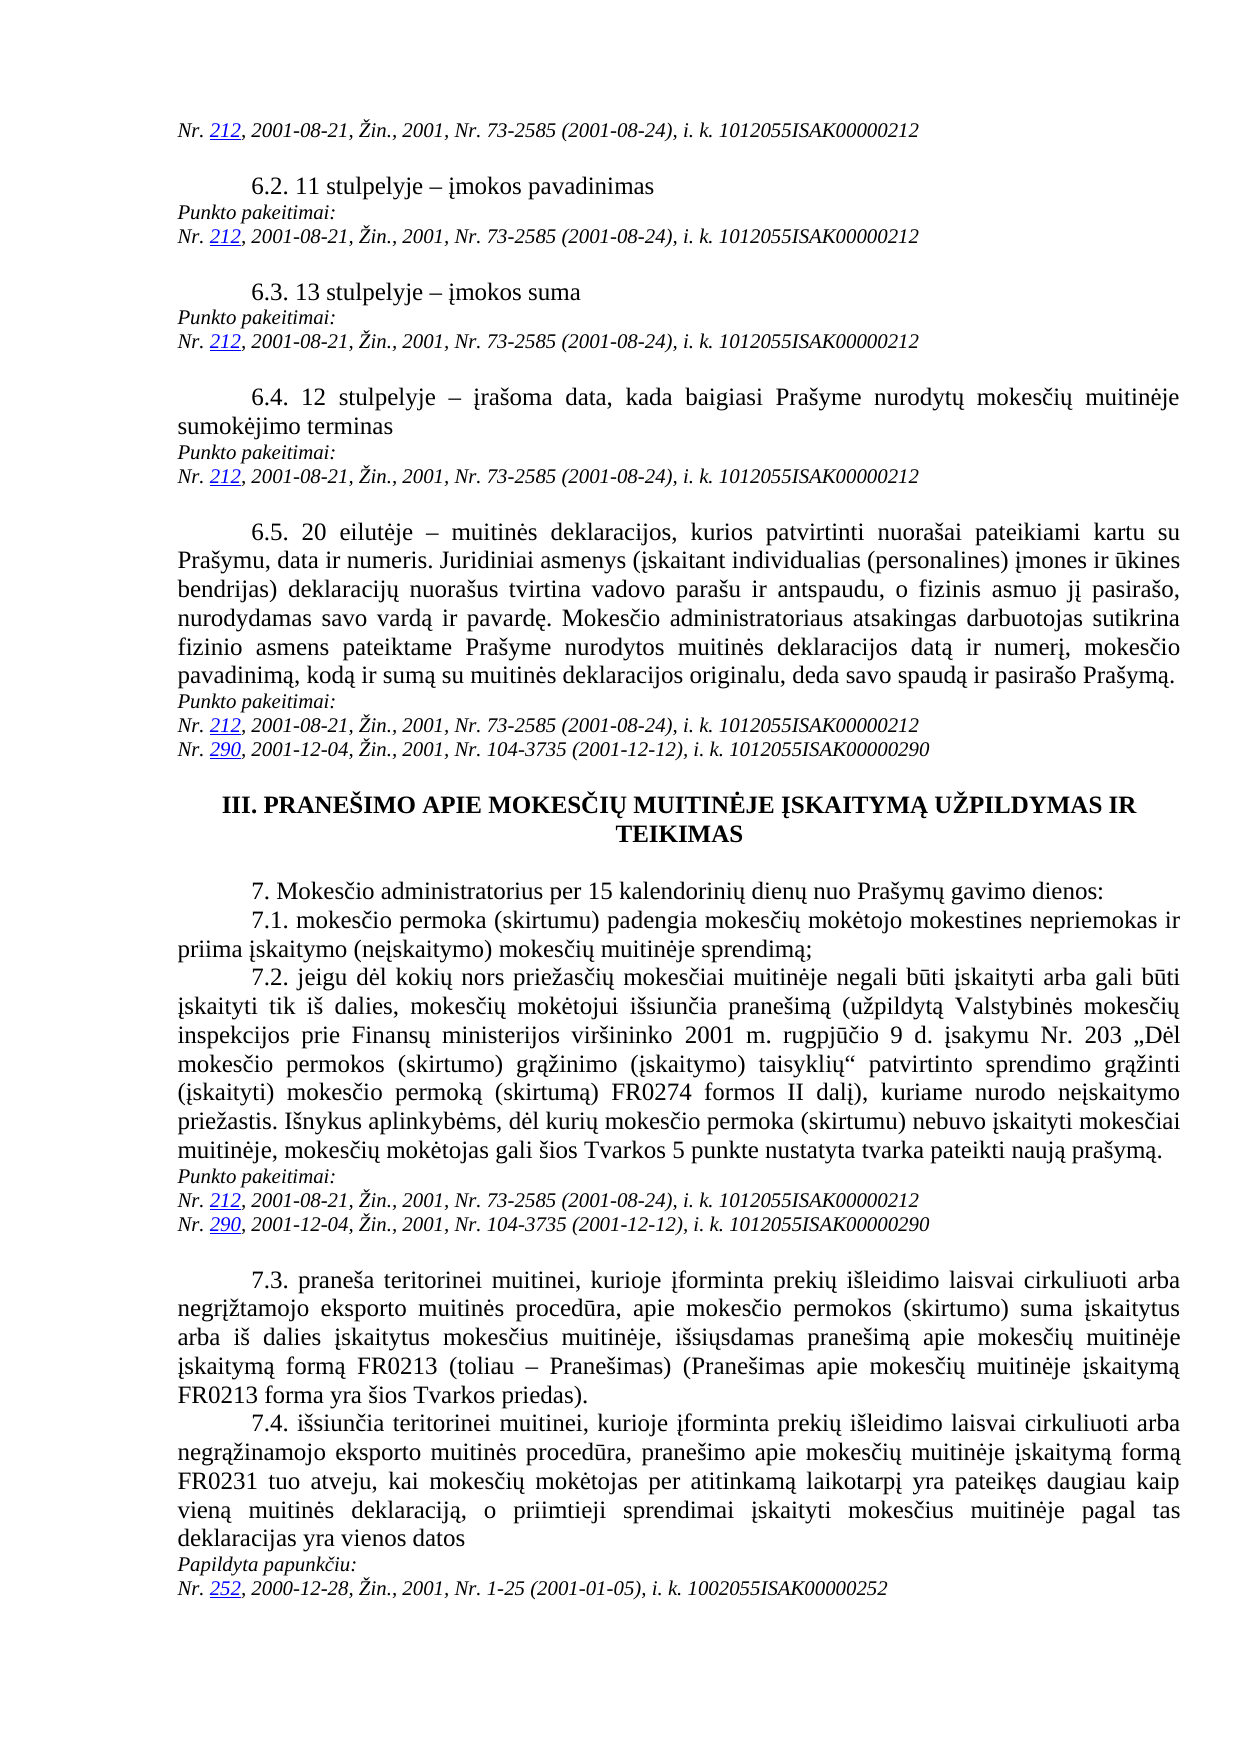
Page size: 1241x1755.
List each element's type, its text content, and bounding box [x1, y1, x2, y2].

text Nr. 212, 2001-08-21, Žin., 2001, Nr. 73-2585 (2001-08-24), i. k. 1012055ISAK00000212 [177, 329, 1181, 353]
text Nr. 212, 2001-08-21, Žin., 2001, Nr. 73-2585 (2001-08-24), i. k. 1012055ISAK00000212 [177, 118, 1181, 142]
text Nr. 290, 2001-12-04, Žin., 2001, Nr. 104-3735 (2001-12-12), i. k. 1012055ISAK00000290 [177, 737, 1181, 761]
text Punkto pakeitimai: [177, 440, 1181, 464]
text 7.1. mokesčio permoka (skirtumu) padengia mokesčių mokėtojo mokestines nepriemokas ir priima įskaitymo (neįskaitymo) mokesčių muitinėje sprendimą; [177, 905, 1181, 962]
text Nr. 212, 2001-08-21, Žin., 2001, Nr. 73-2585 (2001-08-24), i. k. 1012055ISAK00000212 [177, 464, 1181, 488]
text Punkto pakeitimai: [177, 200, 1181, 224]
text Nr. 212, 2001-08-21, Žin., 2001, Nr. 73-2585 (2001-08-24), i. k. 1012055ISAK00000212 [177, 1188, 1181, 1212]
text 6.2. 11 stulpelyje – įmokos pavadinimas [177, 171, 1181, 200]
text 7.3. praneša teritorinei muitinei, kurioje įforminta prekių išleidimo laisvai cirkuliuoti arba negrįžtamojo eksporto muitinės procedūra, apie mokesčio permokos (skirtumo) suma įskaitytus arba iš dalies įskaitytus mokesčius muitinėje, išsiųsdamas pranešimą apie mokesčių muitinėje įskaitymą formą FR0213 (toliau – Pranešimas) (Pranešimas apie mokesčių muitinėje įskaitymą FR0213 forma yra šios Tvarkos priedas). [177, 1265, 1181, 1408]
text 6.4. 12 stulpelyje – įrašoma data, kada baigiasi Prašyme nurodytų mokesčių muitinėje sumokėjimo terminas [177, 382, 1181, 440]
text Nr. 290, 2001-12-04, Žin., 2001, Nr. 104-3735 (2001-12-12), i. k. 1012055ISAK00000290 [177, 1212, 1181, 1236]
text 7.2. jeigu dėl kokių nors priežasčių mokesčiai muitinėje negali būti įskaityti arba gali būti įskaityti tik iš dalies, mokesčių mokėtojui išsiunčia pranešimą (užpildytą Valstybinės mokesčių inspekcijos prie Finansų ministerijos viršininko 2001 m. rugpjūčio 9 d. įsakymu Nr. 203 „Dėl mokesčio permokos (skirtumo) grąžinimo (įskaitymo) taisyklių“ patvirtinto sprendimo grąžinti (įskaityti) mokesčio permoką (skirtumą) FR0274 formos II dalį), kuriame nurodo neįskaitymo priežastis. Išnykus aplinkybėms, dėl kurių mokesčio permoka (skirtumu) nebuvo įskaityti mokesčiai muitinėje, mokesčių mokėtojas gali šios Tvarkos 5 punkte nustatyta tvarka pateikti naują prašymą. [177, 962, 1181, 1164]
text 7. Mokesčio administratorius per 15 kalendorinių dienų nuo Prašymų gavimo dienos: [177, 876, 1181, 905]
text Nr. 212, 2001-08-21, Žin., 2001, Nr. 73-2585 (2001-08-24), i. k. 1012055ISAK00000212 [177, 713, 1181, 737]
text Papildyta papunkčiu: [177, 1552, 1181, 1576]
text Nr. 252, 2000-12-28, Žin., 2001, Nr. 1-25 (2001-01-05), i. k. 1002055ISAK00000252 [177, 1576, 1181, 1600]
text 7.4. išsiunčia teritorinei muitinei, kurioje įforminta prekių išleidimo laisvai cirkuliuoti arba negrąžinamojo eksporto muitinės procedūra, pranešimo apie mokesčių muitinėje įskaitymą formą FR0231 tuo atveju, kai mokesčių mokėtojas per atitinkamą laikotarpį yra pateikęs daugiau kaip vieną muitinės deklaraciją, o priimtieji sprendimai įskaityti mokesčius muitinėje pagal tas deklaracijas yra vienos datos [177, 1408, 1181, 1552]
text III. PRANEŠIMO APIE MOKESČIŲ MUITINĖJE ĮSKAITYMĄ UŽPILDYMAS IR TEIKIMAS [177, 790, 1181, 847]
text Punkto pakeitimai: [177, 1164, 1181, 1188]
text Nr. 212, 2001-08-21, Žin., 2001, Nr. 73-2585 (2001-08-24), i. k. 1012055ISAK00000212 [177, 224, 1181, 248]
text Punkto pakeitimai: [177, 689, 1181, 713]
text Punkto pakeitimai: [177, 305, 1181, 329]
text 6.5. 20 eilutėje – muitinės deklaracijos, kurios patvirtinti nuorašai pateikiami kartu su Prašymu, data ir numeris. Juridiniai asmenys (įskaitant individualias (personalines) įmones ir ūkines bendrijas) deklaracijų nuorašus tvirtina vadovo parašu ir antspaudu, o fizinis asmuo jį pasirašo, nurodydamas savo vardą ir pavardę. Mokesčio administratoriaus atsakingas darbuotojas sutikrina fizinio asmens pateiktame Prašyme nurodytos muitinės deklaracijos datą ir numerį, mokesčio pavadinimą, kodą ir sumą su muitinės deklaracijos originalu, deda savo spaudą ir pasirašo Prašymą. [177, 517, 1181, 689]
text 6.3. 13 stulpelyje – įmokos suma [177, 277, 1181, 305]
